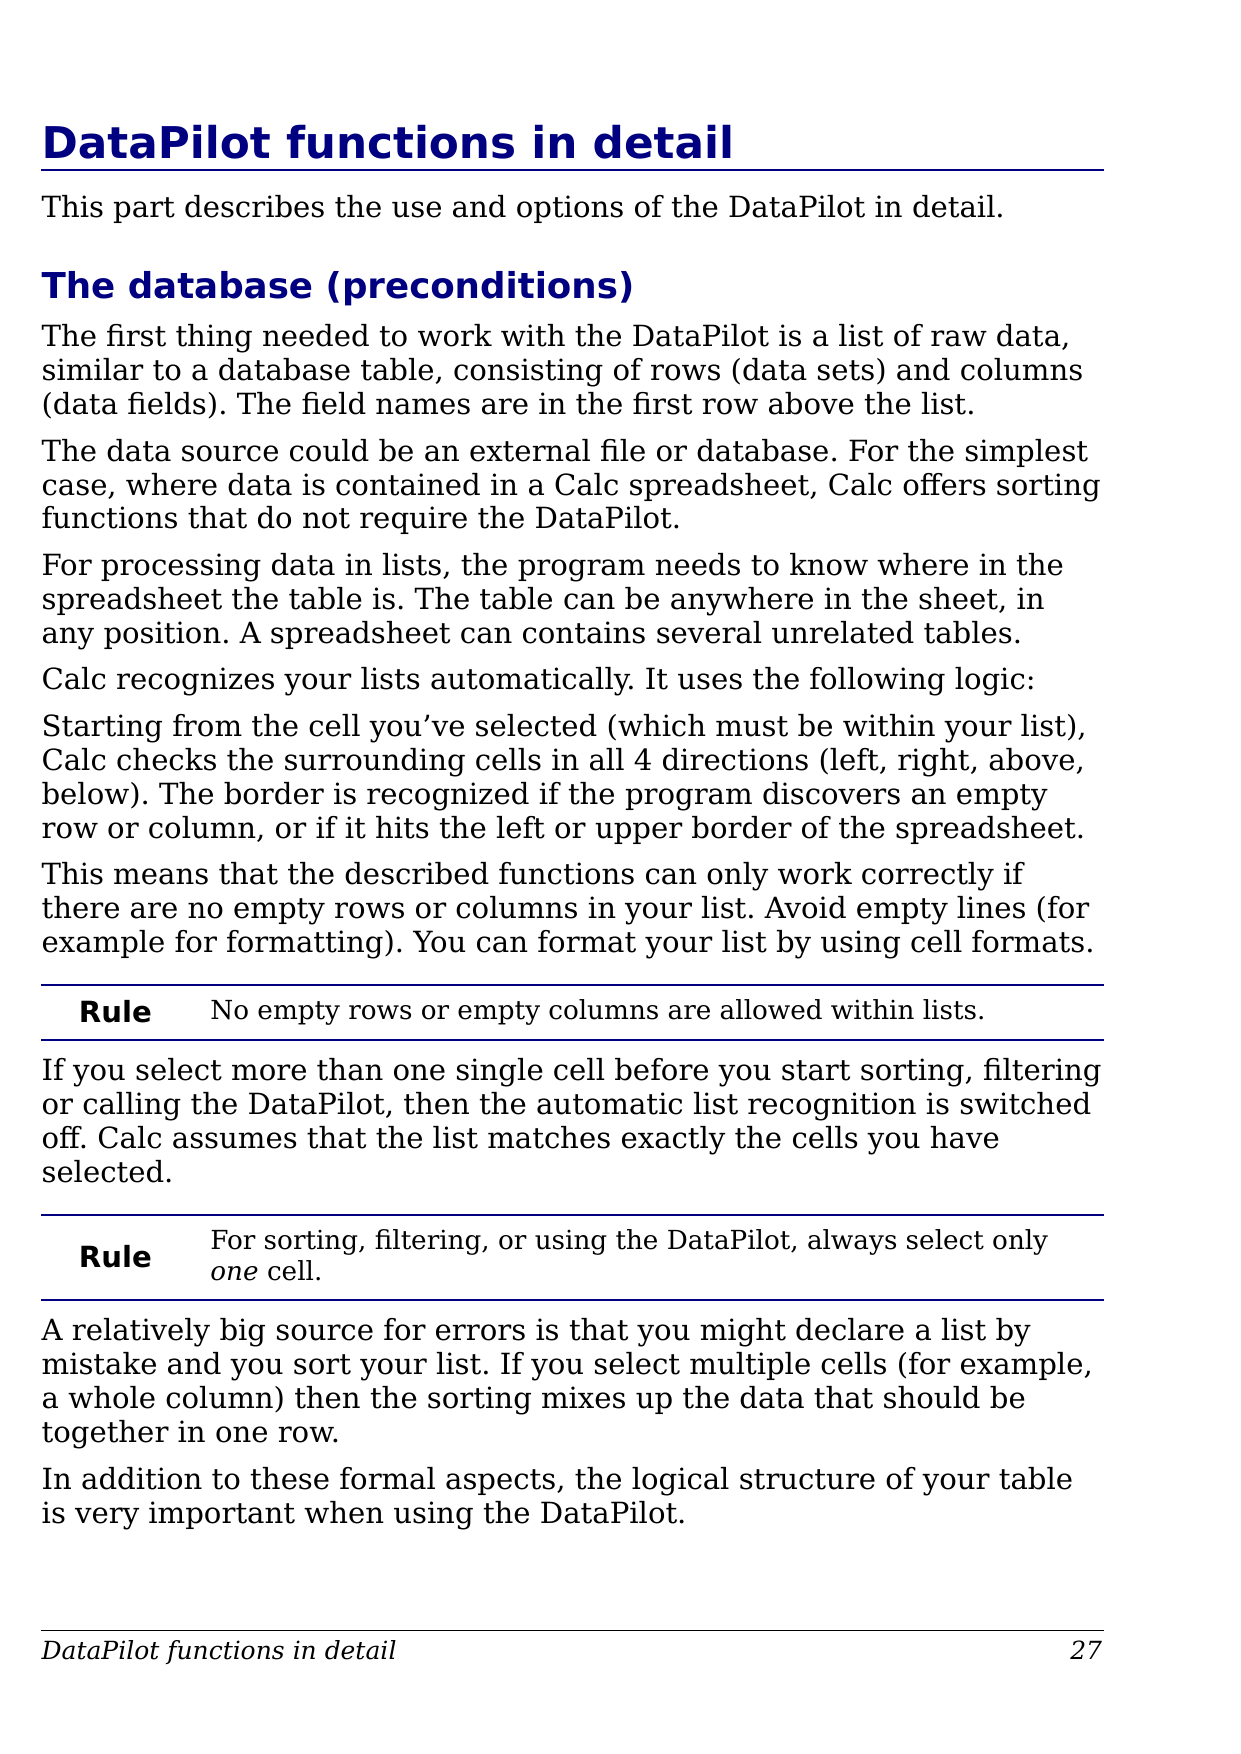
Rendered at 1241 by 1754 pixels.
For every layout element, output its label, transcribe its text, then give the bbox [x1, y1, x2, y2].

text For processing data in lists, the program needs to know where in the spreadsheet the table is. The table can be anywhere in the sheet, in any position. A spreadsheet can contains several unrelated tables. [41, 548, 1104, 650]
table_header For sorting, filtering, or using the DataPilot, always select only one cell. [189, 1216, 1104, 1299]
text The first thing needed to work with the DataPilot is a list of raw data, similar to a database table, consisting of rows (data sets) and columns (data fields). The field names are in the first row above the list. [41, 319, 1104, 421]
text A relatively big source for errors is that you might declare a list by mistake and you sort your list. If you select multiple cells (for example, a whole column) then the sorting mixes up the data that should be together in one row. [41, 1314, 1104, 1449]
text The data source could be an external file or database. For the simplest case, where data is contained in a Calc spreadsheet, Calc offers sorting functions that do not require the DataPilot. [41, 434, 1104, 536]
text Calc recognizes your lists automatically. It uses the following logic: [41, 663, 1104, 697]
text Starting from the cell you’ve selected (which must be within your list), Calc checks the surrounding cells in all 4 directions (left, right, above, below). The border is recognized if the program discovers an empty row or column, or if it hits the left or upper border of the spreadsheet. [41, 709, 1104, 845]
subtitle DataPilot functions in detail [41, 118, 1104, 169]
text If you select more than one single cell before you start sorting, filtering or calling the DataPilot, then the automatic list recognition is switched off. Calc assumes that the list matches exactly the cells you have selected. [41, 1053, 1104, 1189]
text This part describes the use and options of the DataPilot in detail. [41, 190, 1104, 224]
text In addition to these formal aspects, the logical structure of your table is very important when using the DataPilot. [41, 1462, 1104, 1530]
table_header Rule [41, 986, 189, 1039]
table_header No empty rows or empty columns are allowed within lists. [189, 986, 1104, 1039]
subtitle The database (preconditions) [41, 266, 1104, 307]
text This means that the described functions can only work correctly if there are no empty rows or columns in your list. Avoid empty lines (for example for formatting). You can format your list by using cell formats. [41, 857, 1104, 959]
table_header Rule [41, 1216, 189, 1299]
